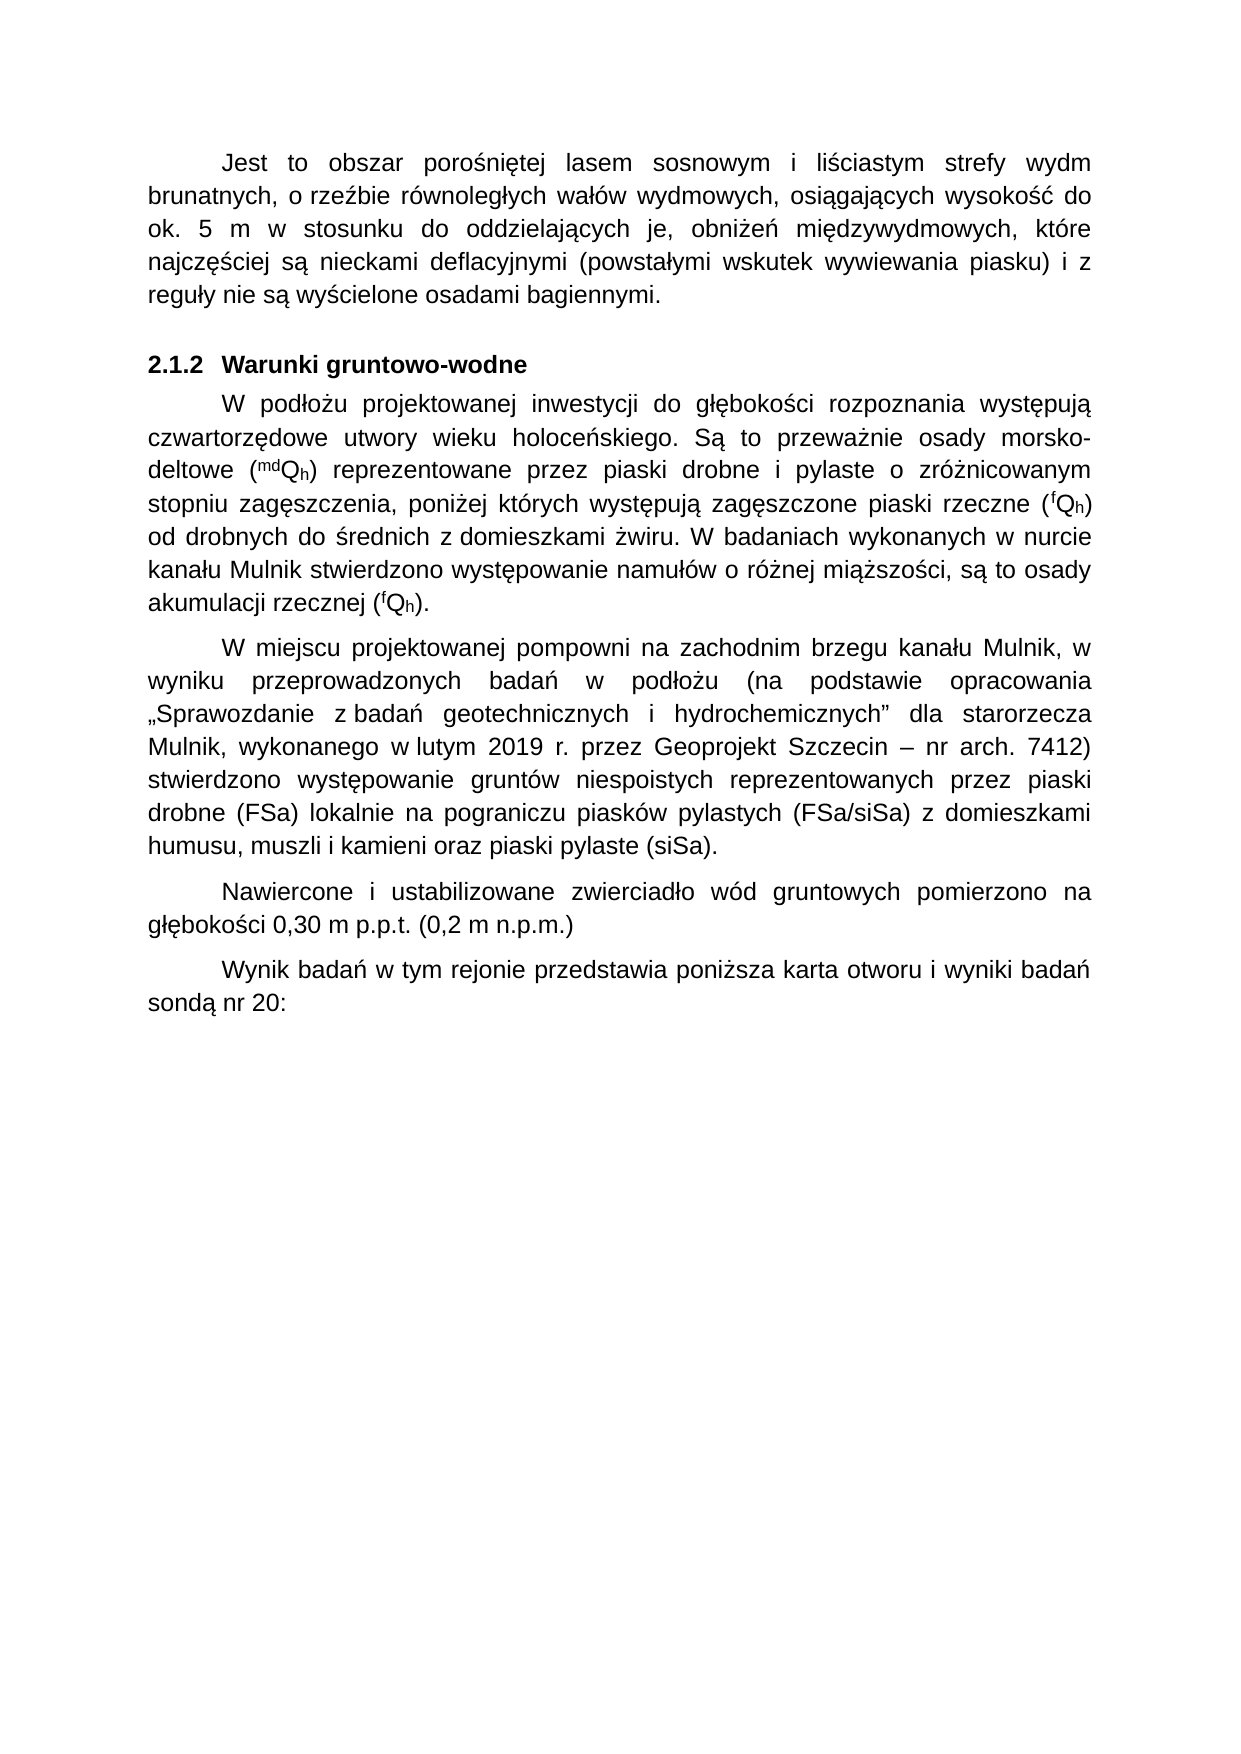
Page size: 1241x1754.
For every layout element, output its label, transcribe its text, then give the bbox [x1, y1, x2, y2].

text Wynik badań w tym rejonie przedstawia poniższa karta otworu i wyniki badań sondą nr 20: [148, 955, 1093, 1017]
text W miejscu projektowanej pompowni na zachodnim brzegu kanału Mulnik, w wyniku przeprowadzonych badań w podłożu (na podstawie opracowania „Sprawozdanie z badań geotechnicznych i hydrochemicznych” dla starorzecza Mulnik, wykonanego w lutym 2019 r. przez Geoprojekt Szczecin – nr arch. 7412) stwierdzono występowanie gruntów niespoistych reprezentowanych przez piaski drobne (FSa) lokalnie na pograniczu piasków pylastych (FSa/siSa) z domieszkami humusu, muszli i kamieni oraz piaski pylaste (siSa). [148, 633, 1093, 860]
text Jest to obszar porośniętej lasem sosnowym i liściastym strefy wydm brunatnych, o rzeźbie równoległych wałów wydmowych, osiągających wysokość do ok. 5 m w stosunku do oddzielających je, obniżeń międzywydmowych, które najczęściej są nieckami deflacyjnymi (powstałymi wskutek wywiewania piasku) i z reguły nie są wyścielone osadami bagiennymi. [148, 148, 1093, 308]
text W podłożu projektowanej inwestycji do głębokości rozpoznania występują czwartorzędowe utwory wieku holoceńskiego. Są to przeważnie osady morsko-deltowe (mdQh) reprezentowane przez piaski drobne i pylaste o zróżnicowanym stopniu zagęszczenia, poniżej których występują zagęszczone piaski rzeczne (fQh) od drobnych do średnich z domieszkami żwiru. W badaniach wykonanych w nurcie kanału Mulnik stwierdzono występowanie namułów o różnej miąższości, są to osady akumulacji rzecznej (fQh). [148, 389, 1093, 616]
subtitle Warunki gruntowo-wodne [148, 350, 1093, 379]
text Nawiercone i ustabilizowane zwierciadło wód gruntowych pomierzono na głębokości 0,30 m p.p.t. (0,2 m n.p.m.) [148, 877, 1093, 938]
